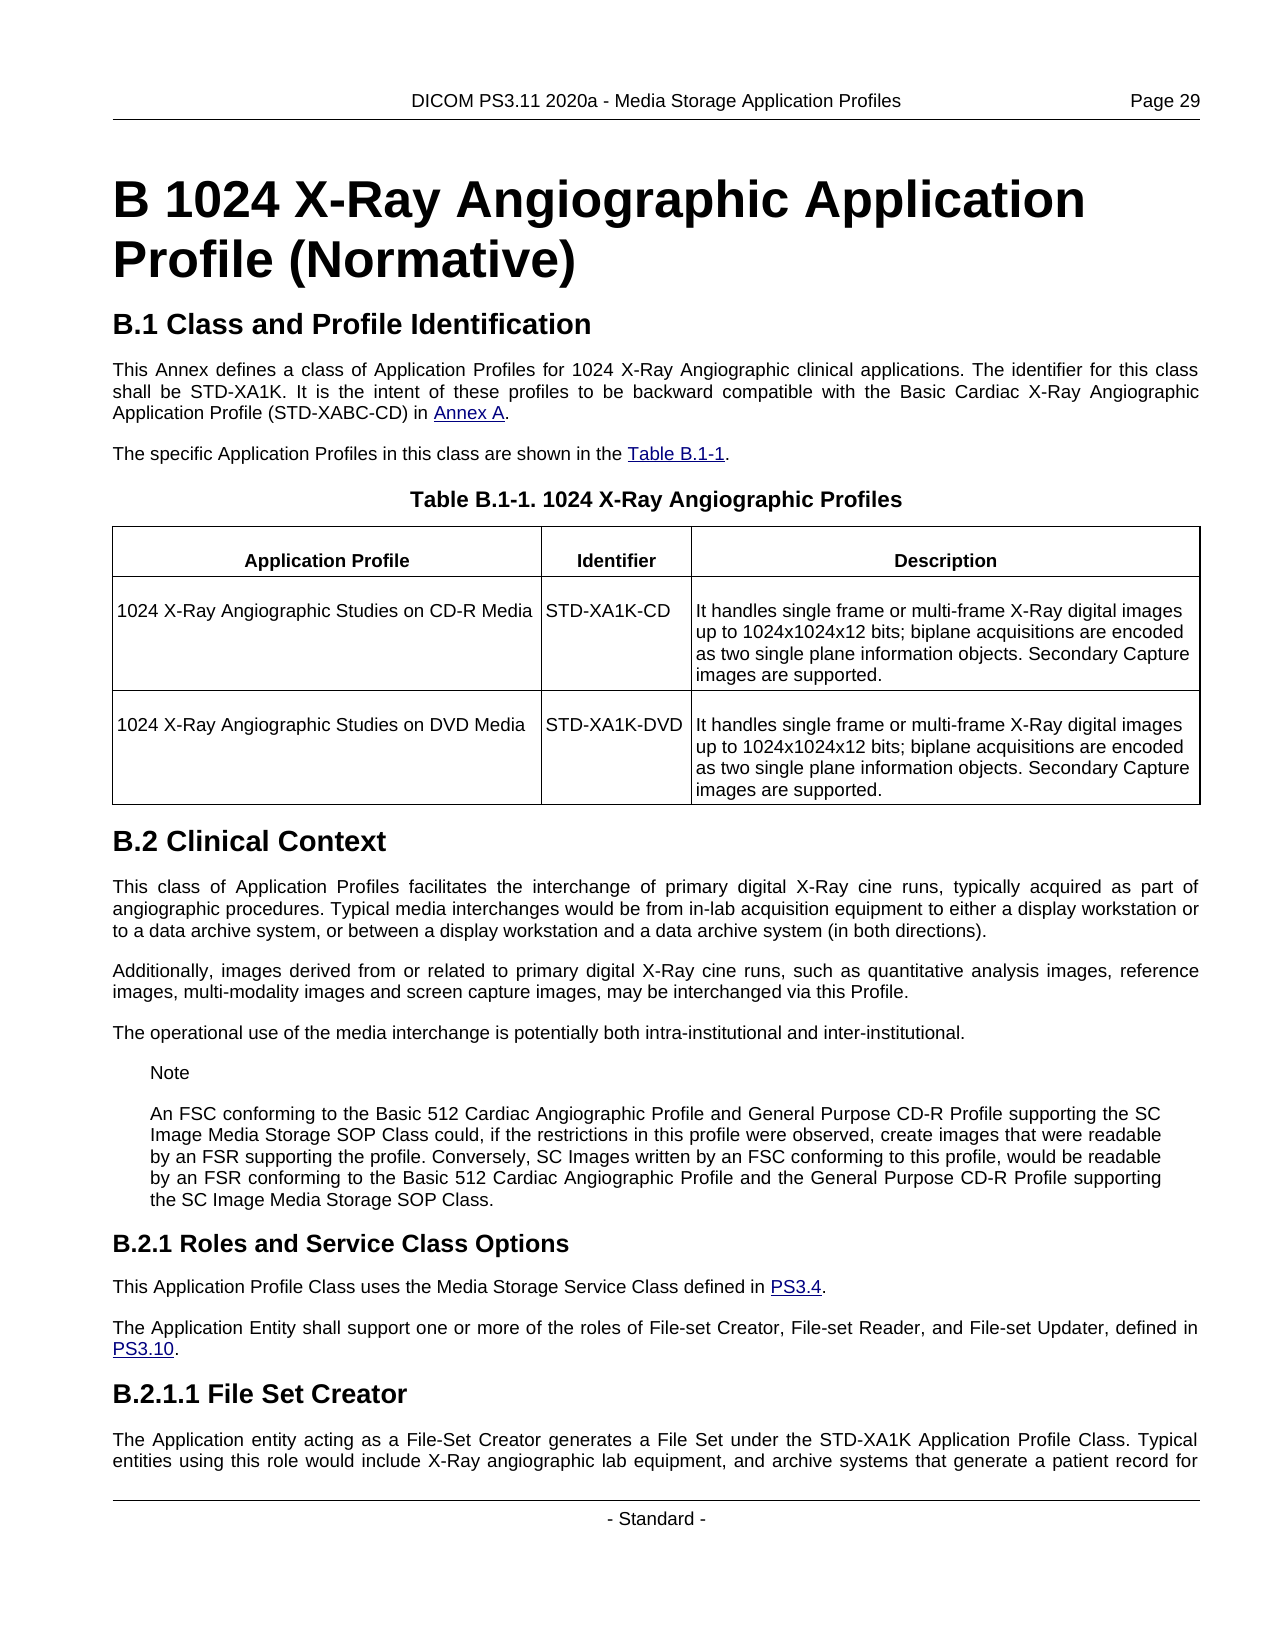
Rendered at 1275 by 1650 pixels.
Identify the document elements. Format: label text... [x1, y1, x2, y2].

table_cell STD-XA1K-DVD [542, 691, 691, 804]
text The Application entity acting as a File-Set Creator generates a File Set under the STD-XA1K Application Profile Class. Typical entities using this role would include X-Ray angiographic lab equipment, and archive systems that generate a patient record for [112, 1428, 1200, 1472]
table_header Description [692, 527, 1199, 576]
table_cell It handles single frame or multi-frame X-Ray digital images up to 1024x1024x12 bits; biplane acquisitions are encoded as two single plane information objects. Secondary Capture images are supported. [692, 691, 1199, 804]
text B.1 Class and Profile Identification [112, 307, 1200, 340]
table_cell It handles single frame or multi-frame X-Ray digital images up to 1024x1024x12 bits; biplane acquisitions are encoded as two single plane information objects. Secondary Capture images are supported. [692, 577, 1199, 690]
text B 1024 X-Ray Angiographic Application Profile (Normative) [112, 169, 1200, 288]
text B.2.1 Roles and Service Class Options [112, 1229, 1200, 1258]
text The Application Entity shall support one or more of the roles of File-set Creator, File-set Reader, and File-set Updater, defined in PS3.10. [112, 1317, 1200, 1360]
text B.2.1.1 File Set Creator [112, 1378, 1200, 1410]
text The specific Application Profiles in this class are shown in the Table B.1-1. [112, 442, 1200, 464]
text Note [150, 1062, 1162, 1083]
text This class of Application Profiles facilitates the interchange of primary digital X-Ray cine runs, typically acquired as part of angiographic procedures. Typical media interchanges would be from in-lab acquisition equipment to either a display workstation or to a data archive system, or between a display workstation and a data archive system (in both directions). [112, 876, 1200, 941]
text B.2 Clinical Context [112, 824, 1200, 858]
table_header Application Profile [113, 527, 541, 576]
text An FSC conforming to the Basic 512 Cardiac Angiographic Profile and General Purpose CD-R Profile supporting the SC Image Media Storage SOP Class could, if the restrictions in this profile were observed, create images that were readable by an FSR supporting the profile. Conversely, SC Images written by an FSC conforming to this profile, would be readable by an FSR conforming to the Basic 512 Cardiac Angiographic Profile and the General Purpose CD-R Profile supporting the SC Image Media Storage SOP Class. [150, 1102, 1162, 1210]
text This Application Profile Class uses the Media Storage Service Class defined in PS3.4. [112, 1276, 1200, 1298]
text Additionally, images derived from or related to primary digital X-Ray cine runs, such as quantitative analysis images, reference images, multi-modality images and screen capture images, may be interchanged via this Profile. [112, 960, 1200, 1003]
table_header Identifier [542, 527, 691, 576]
text This Annex defines a class of Application Profiles for 1024 X-Ray Angiographic clinical applications. The identifier for this class shall be STD-XA1K. It is the intent of these profiles to be backward compatible with the Basic Cardiac X-Ray Angiographic Application Profile (STD-XABC-CD) in Annex A. [112, 359, 1200, 424]
table_cell STD-XA1K-CD [542, 577, 691, 690]
table_cell 1024 X-Ray Angiographic Studies on DVD Media [113, 691, 541, 804]
table_cell 1024 X-Ray Angiographic Studies on CD-R Media [113, 577, 541, 690]
text Table B.1-1. 1024 X-Ray Angiographic Profiles [112, 486, 1200, 512]
text The operational use of the media interchange is potentially both intra-institutional and inter-institutional. [112, 1022, 1200, 1043]
